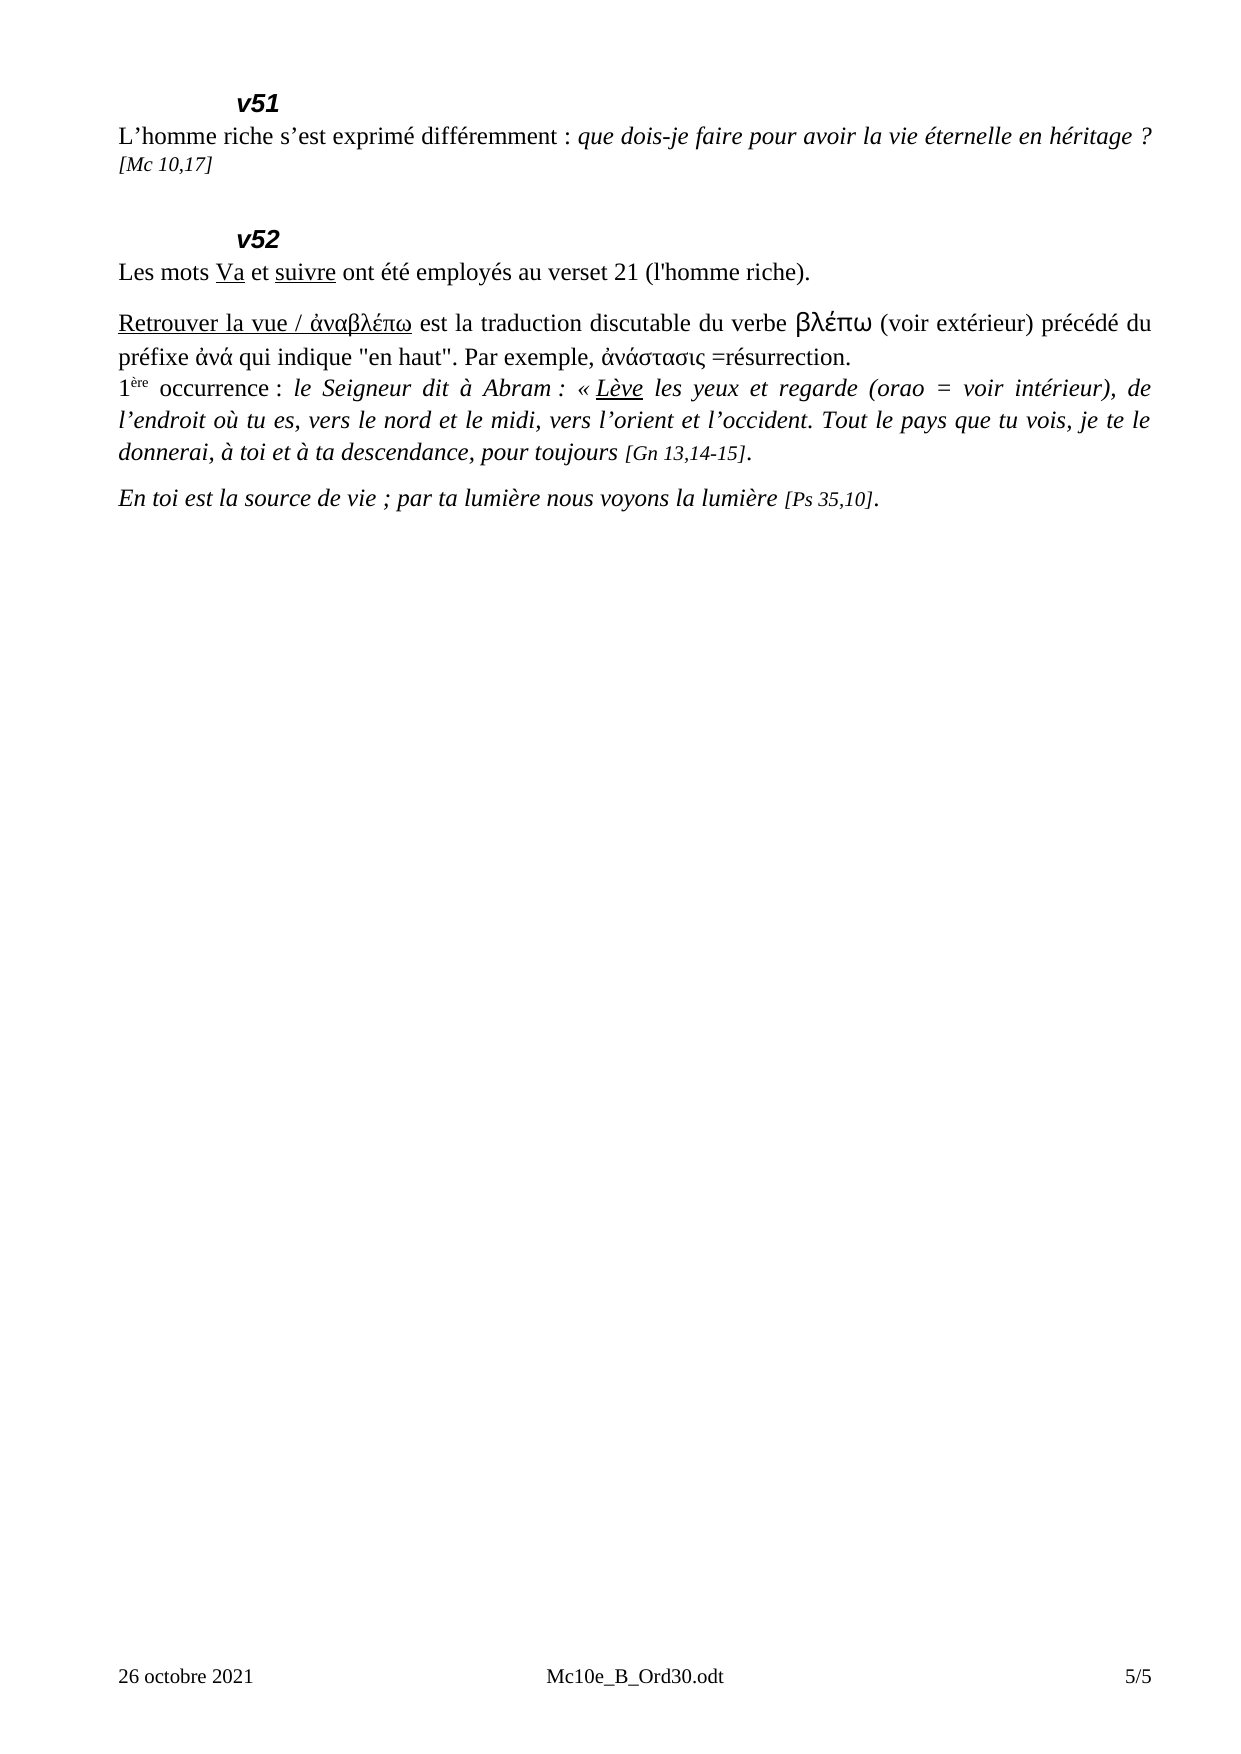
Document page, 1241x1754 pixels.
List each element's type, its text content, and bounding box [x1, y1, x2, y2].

subtitle v52 [236, 225, 1152, 254]
text Les mots Va et suivre ont été employés au verset 21 (l'homme riche). [118, 258, 1152, 286]
subtitle v51 [236, 88, 1152, 118]
text En toi est la source de vie ; par ta lumière nous voyons la lumière [Ps 35,10]. [118, 484, 1152, 512]
text Retrouver la vue / ἀναβλέπω est la traduction discutable du verbe βλέπω (voir extérieur) précédé du préfixe ἀνά qui indique "en haut". Par exemple, ἀνάστασις =résurrection. [118, 304, 1152, 370]
text L’homme riche s’est exprimé différemment : que dois-je faire pour avoir la vie éternelle en héritage ? [Mc 10,17] [118, 122, 1152, 176]
text 1ère occurrence : le Seigneur dit à Abram : « Lève les yeux et regarde (orao = voir intérieur), de l’endroit où tu es, vers le nord et le midi, vers l’orient et l’occident. Tout le pays que tu vois, je te le donnerai, à toi et à ta descendance, pour toujours [Gn 13,14-15]. [118, 374, 1152, 466]
